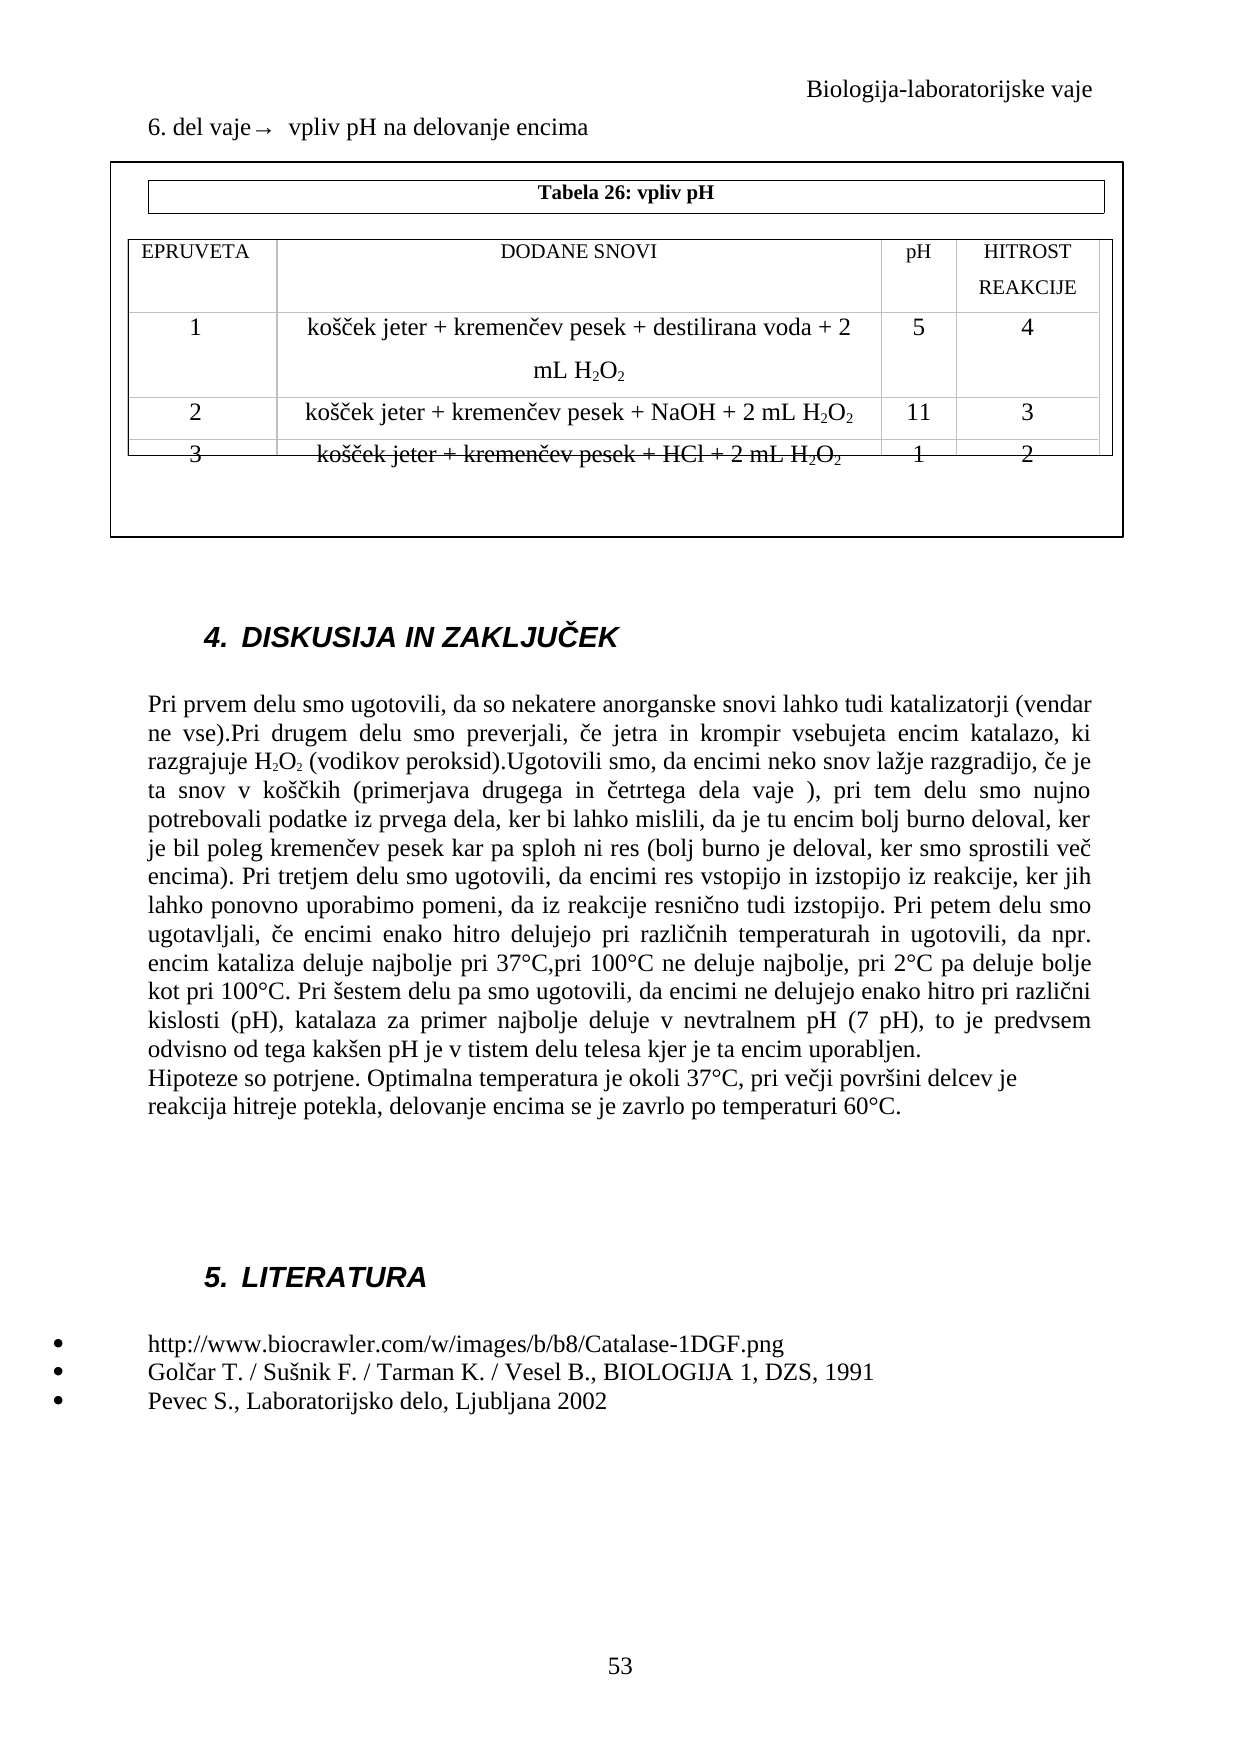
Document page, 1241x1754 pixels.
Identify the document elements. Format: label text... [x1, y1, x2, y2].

subtitle DISKUSIJA IN ZAKLJUČEK [204, 620, 1092, 654]
table_cell 3 [957, 397, 1099, 439]
table_cell košček jeter + kremenčev pesek + HCl + 2 mL H2O2 [278, 440, 881, 455]
table_cell 5 [882, 313, 956, 397]
table_cell 2 [129, 398, 276, 439]
table_cell košček jeter + kremenčev pesek + NaOH + 2 mL H2O2 [278, 398, 881, 439]
text 6. del vaje→ vpliv pH na delovanje encima [148, 112, 1092, 141]
text Pri prvem delu smo ugotovili, da so nekatere anorganske snovi lahko tudi katalizatorji (vendar ne vse).Pri drugem delu smo preverjali, če jetra in krompir vsebujeta encim katalazo, ki razgrajuje H2O2 (vodikov peroksid).Ugotovili smo, da encimi neko snov lažje razgradijo, če je ta snov v koščkih (primerjava drugega in četrtega dela vaje ), pri tem delu smo nujno potrebovali podatke iz prvega dela, ker bi lahko mislili, da je tu encim bolj burno deloval, ker je bil poleg kremenčev pesek kar pa sploh ni res (bolj burno je deloval, ker smo sprostili več encima). Pri tretjem delu smo ugotovili, da encimi res vstopijo in izstopijo iz reakcije, ker jih lahko ponovno uporabimo pomeni, da iz reakcije resnično tudi izstopijo. Pri petem delu smo ugotavljali, če encimi enako hitro delujejo pri različnih temperaturah in ugotovili, da npr. encim kataliza deluje najbolje pri 37°C,pri 100°C ne deluje najbolje, pri 2°C pa deluje bolje kot pri 100°C. Pri šestem delu pa smo ugotovili, da encimi ne delujejo enako hitro pri različni kislosti (pH), katalaza za primer najbolje deluje v nevtralnem pH (7 pH), to je predvsem odvisno od tega kakšen pH je v tistem delu telesa kjer je ta encim uporabljen. [148, 689, 1092, 1063]
table_header EPRUVETA [129, 240, 276, 312]
text Hipoteze so potrjene. Optimalna temperatura je okoli 37°C, pri večji površini delcev je reakcija hitreje potekla, delovanje encima se je zavrlo po temperaturi 60°C. [148, 1063, 1092, 1120]
list Golčar T. / Sušnik F. / Tarman K. / Vesel B., BIOLOGIJA 1, DZS, 1991 [54, 1357, 1092, 1386]
table_header pH [882, 240, 956, 312]
table_header HITROST REAKCIJE [957, 240, 1099, 312]
table_cell košček jeter + kremenčev pesek + destilirana voda + 2 mL H2O2 [278, 313, 881, 397]
subtitle LITERATURA [204, 1260, 1092, 1294]
table_cell 4 [957, 312, 1099, 397]
list Pevec S., Laboratorijsko delo, Ljubljana 2002 [54, 1386, 1092, 1415]
table_cell 3 [129, 440, 276, 455]
list http://www.biocrawler.com/w/images/b/b8/Catalase-1DGF.png [54, 1329, 1092, 1357]
text Tabela 26: vpliv pH [149, 181, 1104, 204]
table_cell 11 [882, 398, 956, 439]
table_header DODANE SNOVI [278, 240, 881, 312]
table_cell 1 [129, 313, 276, 397]
table_cell 1 [882, 440, 956, 455]
table_cell 2 [957, 439, 1099, 455]
